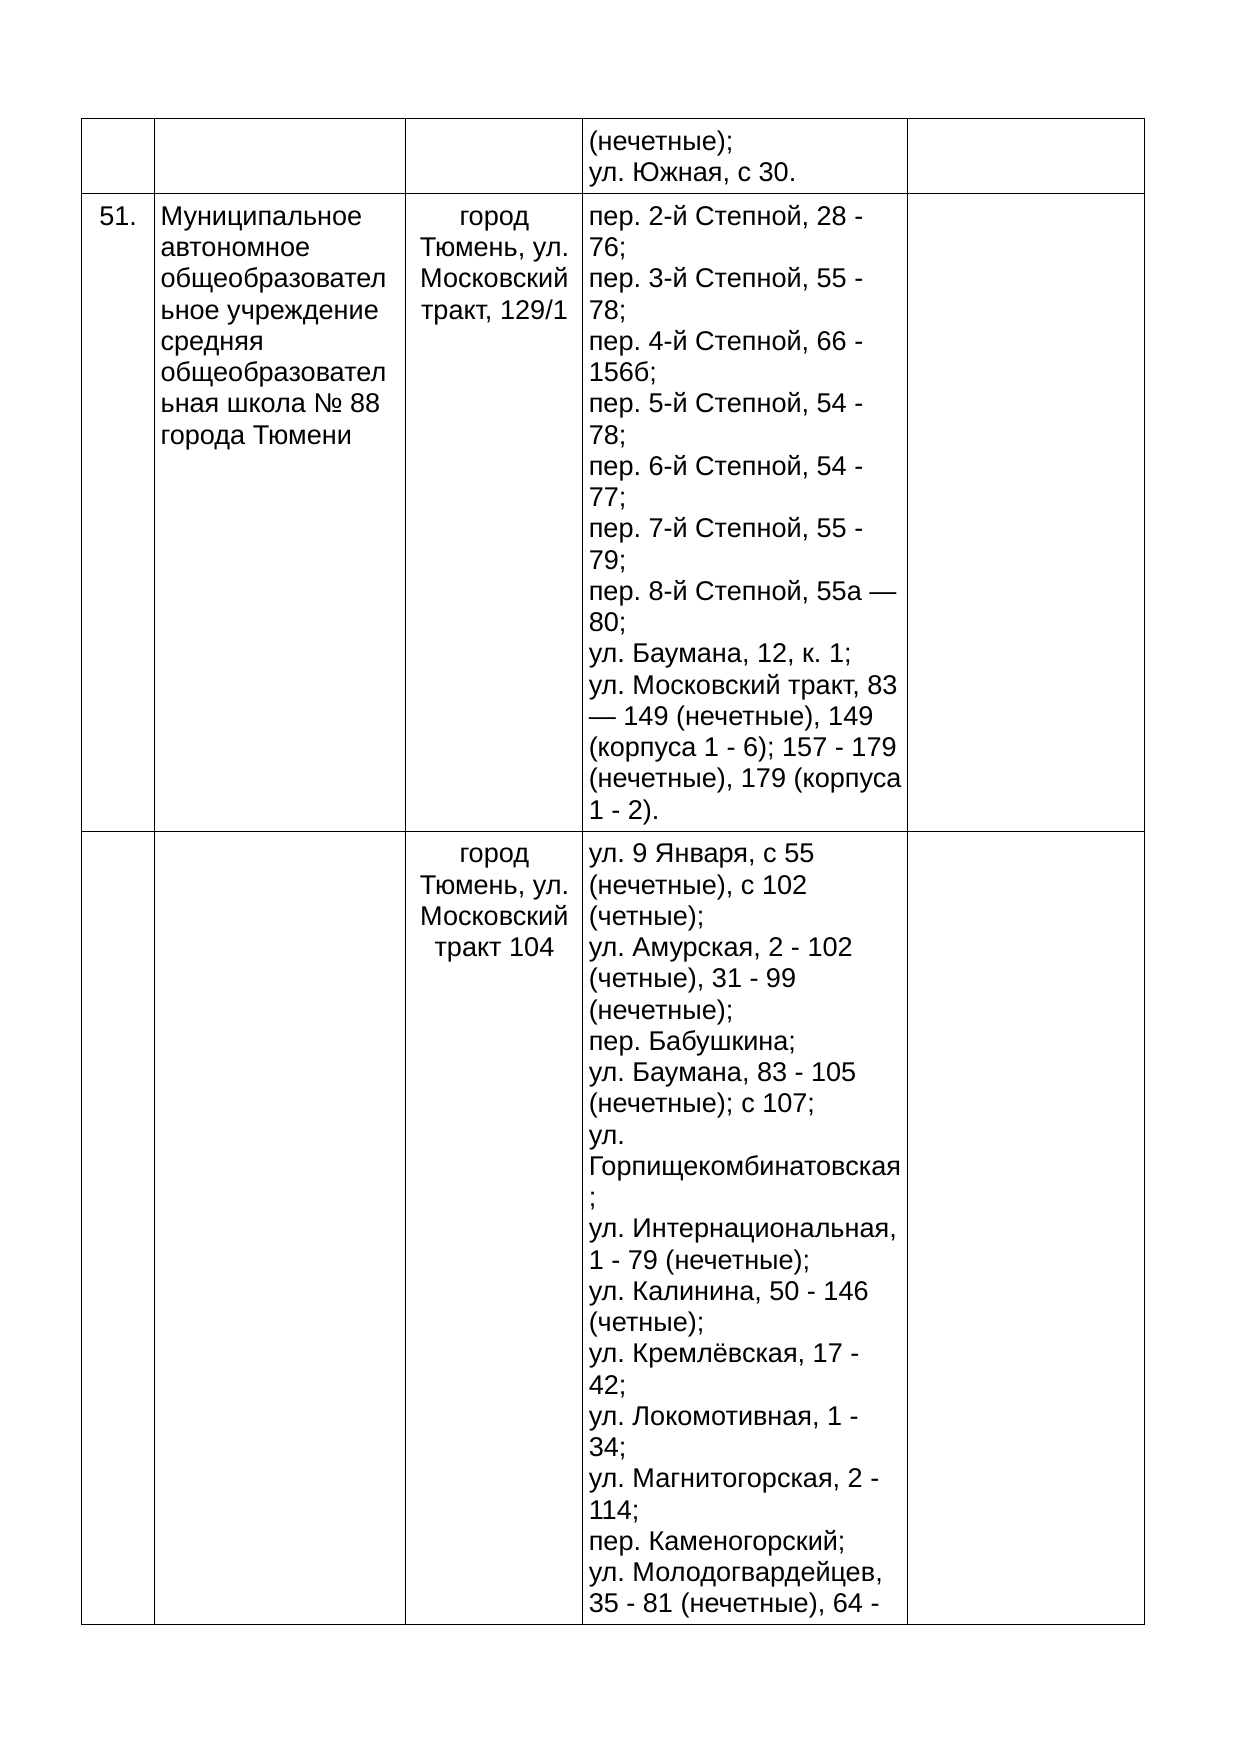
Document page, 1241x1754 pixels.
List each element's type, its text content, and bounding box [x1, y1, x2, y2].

table_cell [82, 119, 154, 193]
table_cell [155, 832, 405, 1624]
table_cell [908, 119, 1144, 193]
table_cell 51. [82, 194, 154, 831]
table_cell Муниципальное автономное общеобразовательное учреждение средняя общеобразовательная школа № 88 города Тюмени [155, 194, 405, 831]
table_cell город Тюмень, ул. Московский тракт 104 [406, 832, 582, 1624]
table_cell [908, 194, 1144, 831]
table_cell ул. 9 Января, с 55 (нечетные), с 102 (четные); ул. Амурская, 2 - 102 (четные), 31 - 99 (нечетные); пер. Бабушкина; ул. Баумана, 83 - 105 (нечетные); с 107; ул. Горпищекомбинатовская; ул. Интернациональная, 1 - 79 (нечетные); ул. Калинина, 50 - 146 (четные); ул. Кремлёвская, 17 - 42; ул. Локомотивная, 1 - 34; ул. Магнитогорская, 2 - 114; пер. Каменогорский; ул. Молодогвардейцев, 35 - 81 (нечетные), 64 [583, 832, 907, 1624]
table_cell [155, 119, 405, 193]
table_cell [406, 119, 582, 193]
table_cell [82, 832, 154, 1624]
table_cell (нечетные); ул. Южная, с 30. [583, 119, 907, 193]
table_cell город Тюмень, ул. Московский тракт, 129/1 [406, 194, 582, 831]
table_cell [908, 832, 1144, 1624]
table_cell пер. 2-й Степной, 28 - 76; пер. 3-й Степной, 55 - 78; пер. 4-й Степной, 66 - 156б; пер. 5-й Степной, 54 - 78; пер. 6-й Степной, 54 - 77; пер. 7-й Степной, 55 - 79; пер. 8-й Степной, 55а — 80; ул. Баумана, 12, к. 1; ул. Московский тракт, 83 — 149 (нечетные), 149 (корпуса 1 - 6); 157 - 179 (нечетные), 179 (корпуса 1 - 2). [583, 194, 907, 831]
